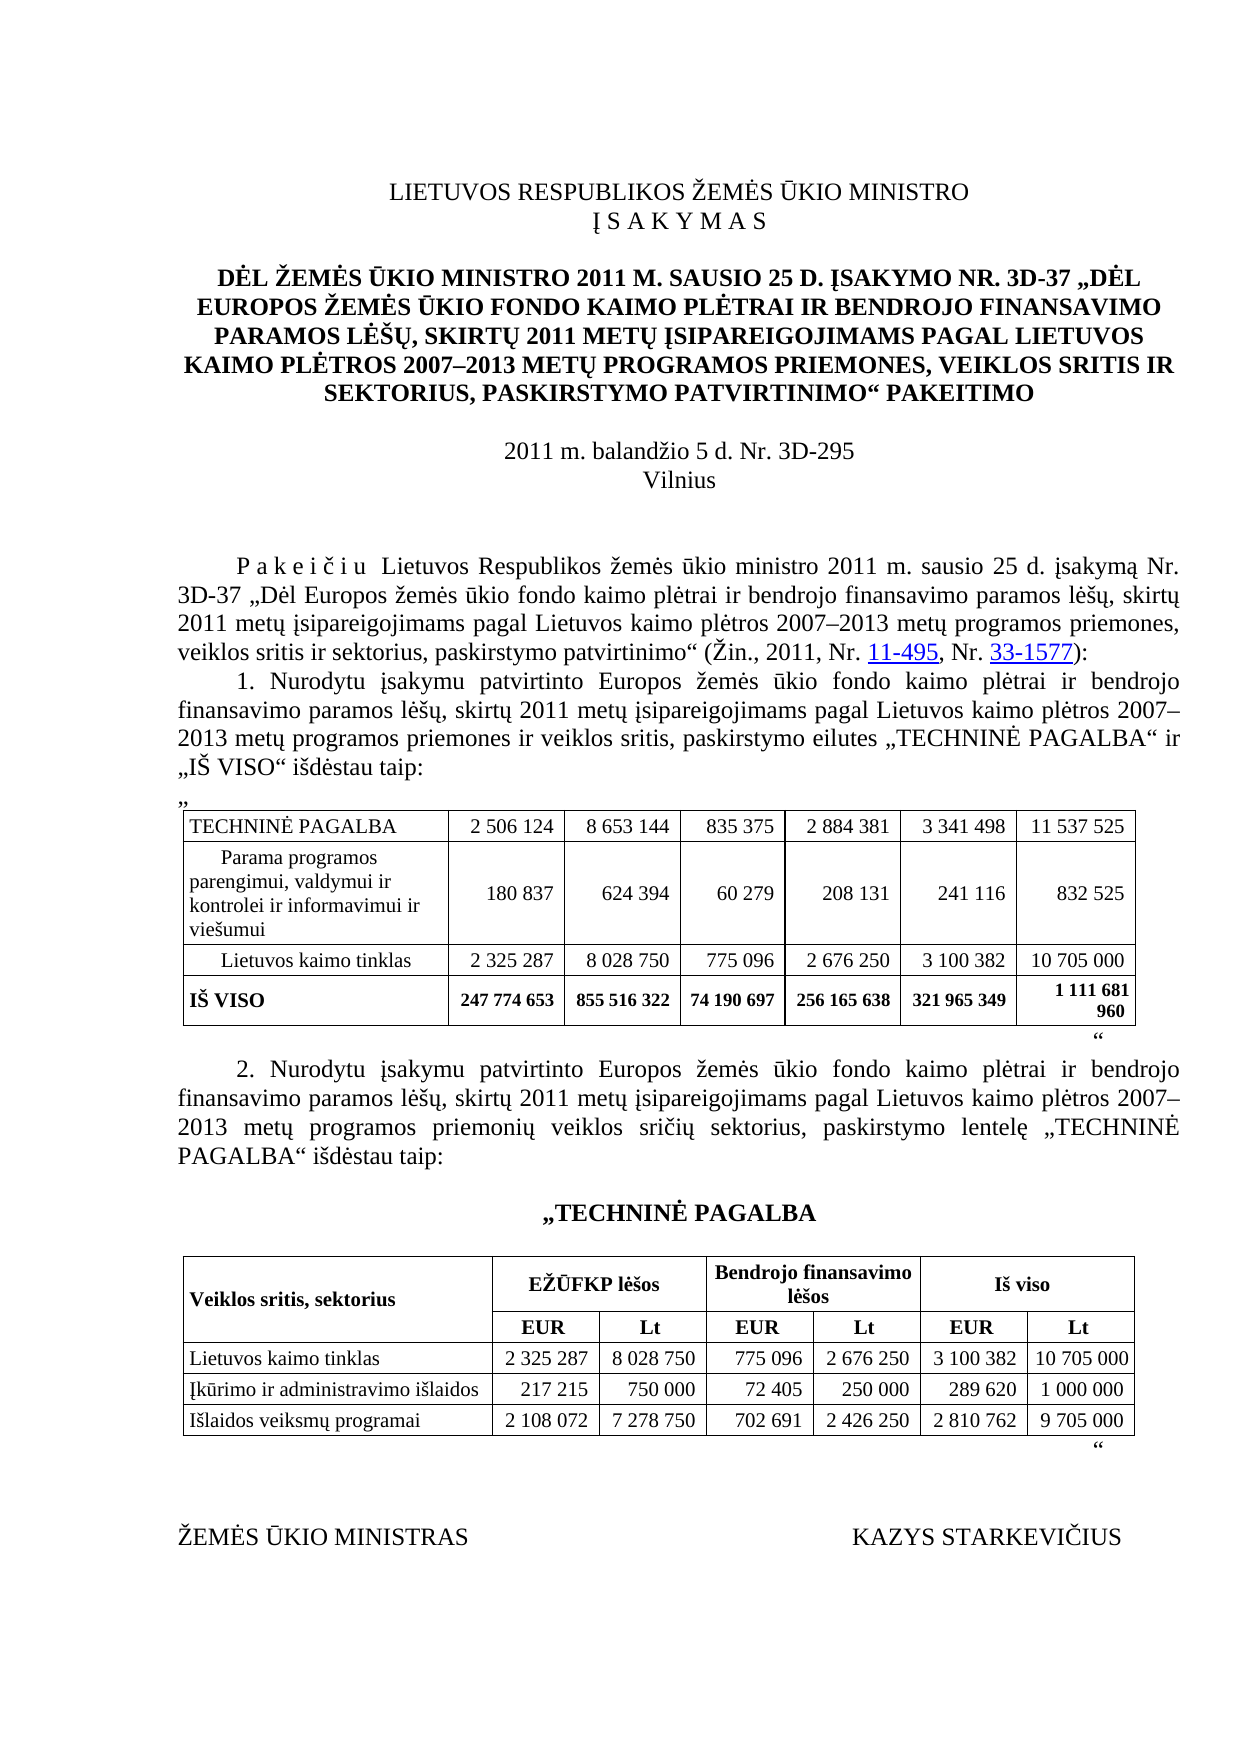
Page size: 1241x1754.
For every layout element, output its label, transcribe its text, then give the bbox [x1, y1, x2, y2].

table_header TECHNINĖ PAGALBA [184, 811, 448, 841]
table_cell IŠ VISO [184, 976, 448, 1025]
table_cell 8 028 750 [565, 945, 680, 975]
table_header Bendrojo finansavimo lėšos [707, 1257, 920, 1311]
table_cell Lietuvos kaimo tinklas [184, 945, 448, 975]
text DĖL ŽEMĖS ŪKIO MINISTRO 2011 M. SAUSIO 25 D. ĮSAKYMO Nr. 3D-37 „DĖL EUROPOS ŽEMĖS ŪKIO FONDO KAIMO PLĖTRAI IR BENDROJO FINANSAVIMO PARAMOS LĖŠŲ, SKIRTŲ 2011 METŲ ĮSIPAREIGOJIMAMS PAGAL LIETUVOS KAIMO PLĖTROS 2007–2013 METŲ PROGRAMOS PRIEMONES, VEIKLOS SRITIS IR SEKTORIUS, PASKIRSTYMO PATVIRTINIMO“ PAKEITIMO [177, 263, 1181, 407]
table_cell 72 405 [707, 1374, 813, 1403]
text “ [177, 1026, 1181, 1054]
table_header 2 884 381 [786, 811, 900, 841]
table_header Iš viso [921, 1257, 1134, 1311]
table_cell 289 620 [921, 1374, 1027, 1403]
table_cell 247 774 653 [449, 976, 564, 1025]
table_cell 2 426 250 [814, 1405, 920, 1434]
table_cell 9 705 000 [1028, 1405, 1134, 1434]
table_cell 2 676 250 [814, 1343, 920, 1373]
table_cell Parama programos parengimui, valdymui ir kontrolei ir informavimui ir viešumui [184, 842, 448, 944]
table_cell 250 000 [814, 1374, 920, 1403]
text „TECHNINĖ PAGALBA [177, 1198, 1181, 1227]
table_cell Lt [814, 1312, 920, 1342]
text Žemės ūkio ministras Kazys Starkevičius [177, 1522, 1181, 1551]
table_cell 217 215 [493, 1374, 599, 1403]
table_cell 3 100 382 [901, 945, 1016, 975]
table_header 8 653 144 [565, 811, 680, 841]
table_cell 750 000 [600, 1374, 706, 1403]
table_cell 60 279 [681, 842, 784, 944]
table_cell 8 028 750 [600, 1343, 706, 1373]
table_header 2 506 124 [449, 811, 564, 841]
table_cell Lt [600, 1312, 706, 1342]
table_cell 2 676 250 [786, 945, 900, 975]
table_cell 74 190 697 [681, 976, 784, 1025]
text “ [177, 1436, 1181, 1464]
table_cell Įkūrimo ir administravimo išlaidos [184, 1374, 492, 1403]
text 2011 m. balandžio 5 d. Nr. 3D-295 [177, 436, 1181, 465]
table_header Veiklos sritis, sektorius [184, 1257, 492, 1342]
table_cell EUR [707, 1312, 813, 1342]
table_header 835 375 [681, 811, 784, 841]
text Pakeičiu Lietuvos Respublikos žemės ūkio ministro 2011 m. sausio 25 d. įsakymą Nr. 3D-37 „Dėl Europos žemės ūkio fondo kaimo plėtrai ir bendrojo finansavimo paramos lėšų, skirtų 2011 metų įsipareigojimams pagal Lietuvos kaimo plėtros 2007–2013 metų programos priemones, veiklos sritis ir sektorius, paskirstymo patvirtinimo“ (Žin., 2011, Nr. 11-495, Nr. 33-1577): [177, 551, 1181, 666]
table_cell 3 100 382 [921, 1343, 1027, 1373]
table_cell 256 165 638 [786, 976, 900, 1025]
table_cell 624 394 [565, 842, 680, 944]
table_header 3 341 498 [901, 811, 1016, 841]
table_cell Lt [1028, 1312, 1134, 1342]
table_cell 832 525 [1017, 842, 1135, 944]
table_cell 241 116 [901, 842, 1016, 944]
table_cell EUR [921, 1312, 1027, 1342]
table_cell 775 096 [681, 945, 784, 975]
table_header EŽŪFKP lėšos [493, 1257, 706, 1311]
table_cell 208 131 [786, 842, 900, 944]
table_cell 321 965 349 [901, 976, 1016, 1025]
table_cell 1 000 000 [1028, 1374, 1134, 1403]
table_header 11 537 525 [1017, 811, 1135, 841]
table_cell 2 325 287 [493, 1343, 599, 1373]
table_cell 2 325 287 [449, 945, 564, 975]
table_cell 1 111 681 960 [1017, 976, 1135, 1025]
table_cell 10 705 000 [1017, 945, 1135, 975]
text „ [177, 781, 1181, 810]
text ĮSAKYMAS [177, 206, 1181, 235]
text LIETUVOS RESPUBLIKOS ŽEMĖS ŪKIO MINISTRO [177, 177, 1181, 206]
text 2. Nurodytu įsakymu patvirtinto Europos žemės ūkio fondo kaimo plėtrai ir bendrojo finansavimo paramos lėšų, skirtų 2011 metų įsipareigojimams pagal Lietuvos kaimo plėtros 2007–2013 metų programos priemonių veiklos sričių sektorius, paskirstymo lentelę „TECHNINĖ PAGALBA“ išdėstau taip: [177, 1054, 1181, 1169]
table_cell 775 096 [707, 1343, 813, 1373]
text Vilnius [177, 465, 1181, 493]
table_cell 702 691 [707, 1405, 813, 1434]
text 1. Nurodytu įsakymu patvirtinto Europos žemės ūkio fondo kaimo plėtrai ir bendrojo finansavimo paramos lėšų, skirtų 2011 metų įsipareigojimams pagal Lietuvos kaimo plėtros 2007–2013 metų programos priemones ir veiklos sritis, paskirstymo eilutes „TECHNINĖ PAGALBA“ ir „IŠ VISO“ išdėstau taip: [177, 666, 1181, 781]
table_cell 855 516 322 [565, 976, 680, 1025]
table_cell Lietuvos kaimo tinklas [184, 1343, 492, 1373]
table_cell 180 837 [449, 842, 564, 944]
table_cell EUR [493, 1312, 599, 1342]
table_cell Išlaidos veiksmų programai [184, 1405, 492, 1434]
table_cell 7 278 750 [600, 1405, 706, 1434]
table_cell 2 810 762 [921, 1405, 1027, 1434]
table_cell 10 705 000 [1028, 1343, 1134, 1373]
table_cell 2 108 072 [493, 1405, 599, 1434]
